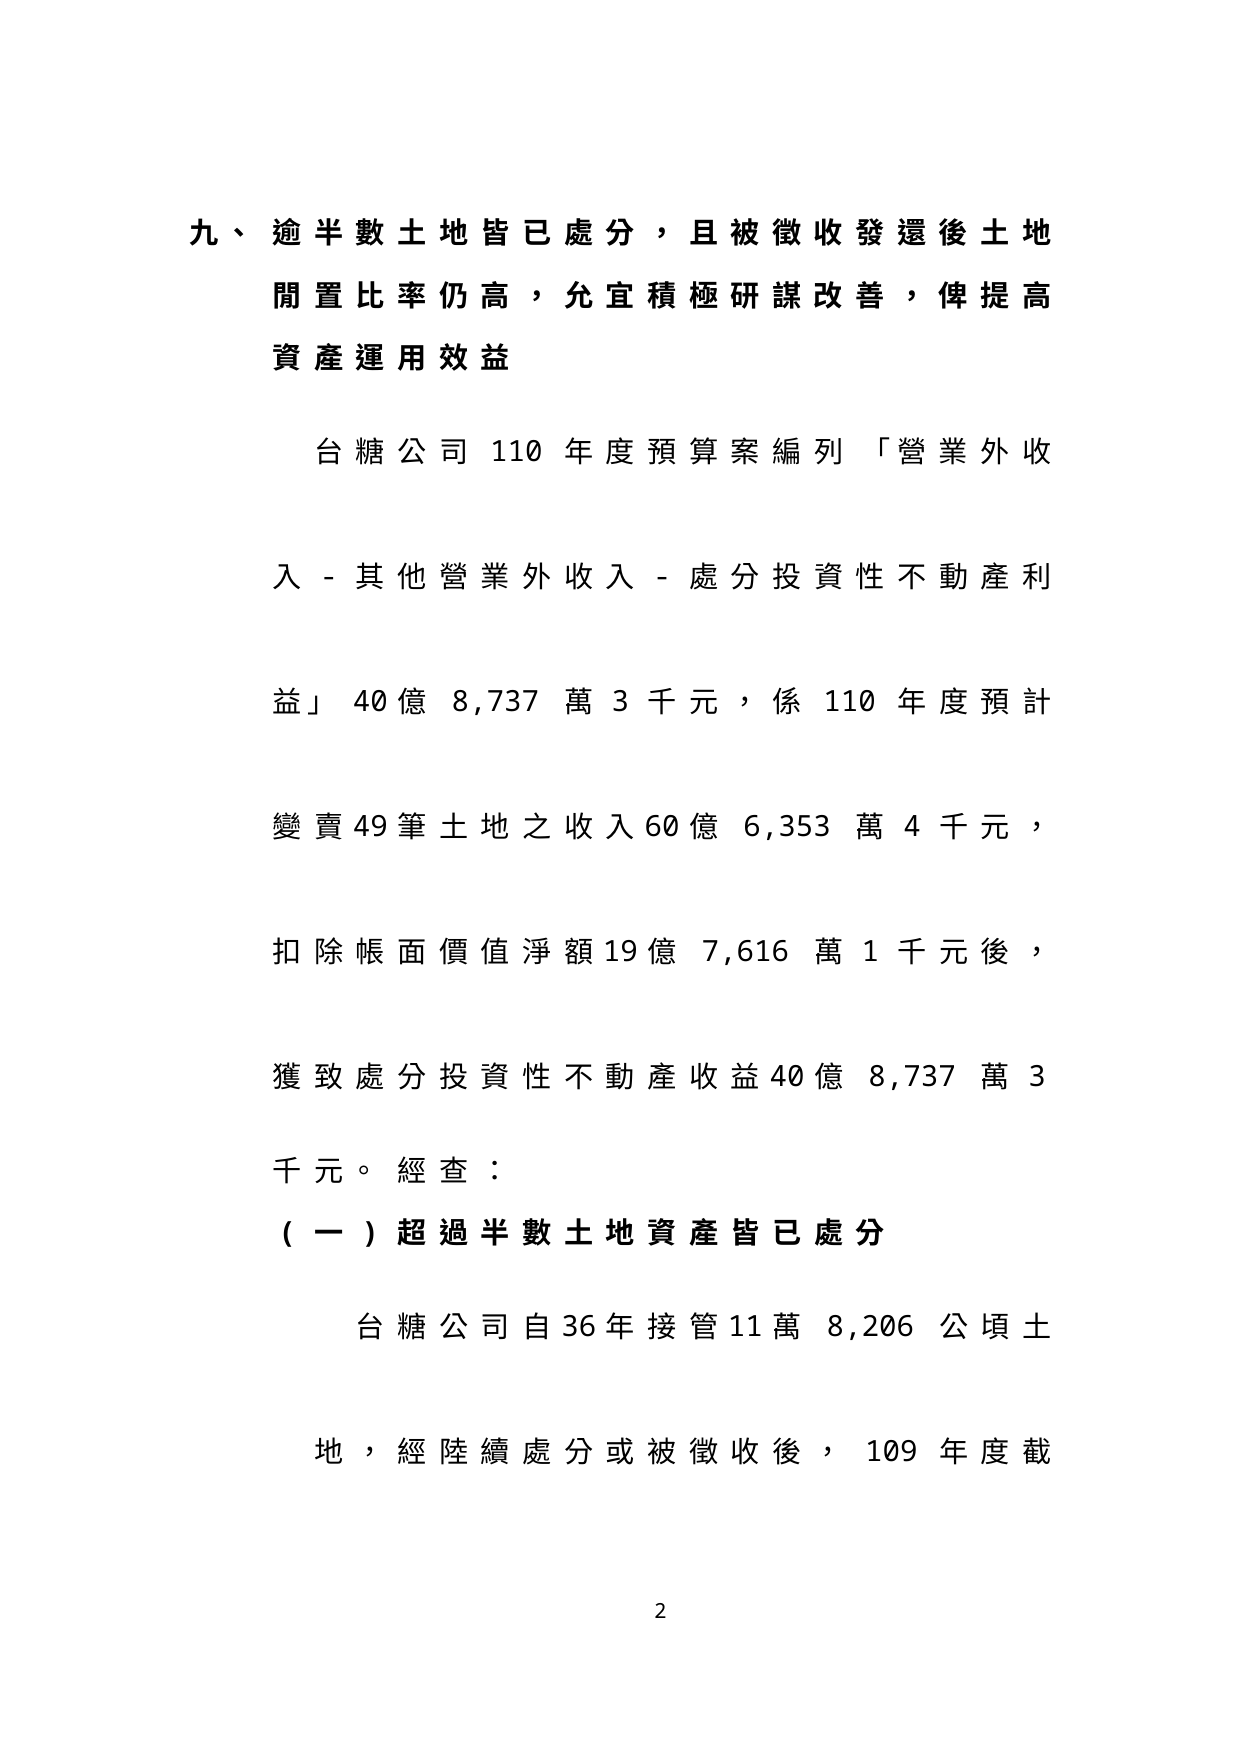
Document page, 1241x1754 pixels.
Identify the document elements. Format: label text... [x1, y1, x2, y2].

text 台糖公司110年度預算案編列「營業外收入-其他營業外收入-處分投資性不動產利益」40億8,737萬3千元，係110年度預計變賣49筆土地之收入60億6,353萬4千元，扣除帳面價值淨額19億7,616萬1千元後，獲致處分投資性不動產收益40億8,737萬3千元。經查： [242, 377, 1058, 1189]
text (一)超過半數土地資產皆已處分 [242, 1189, 1058, 1252]
text 九、逾半數土地皆已處分，且被徵收發還後土地閒置比率仍高，允宜積極研謀改善，俾提高資產運用效益 [183, 189, 1058, 377]
text 台糖公司自36年接管11萬8,206公頃土地，經陸續處分或被徵收後，109年度截 [271, 1252, 1058, 1502]
